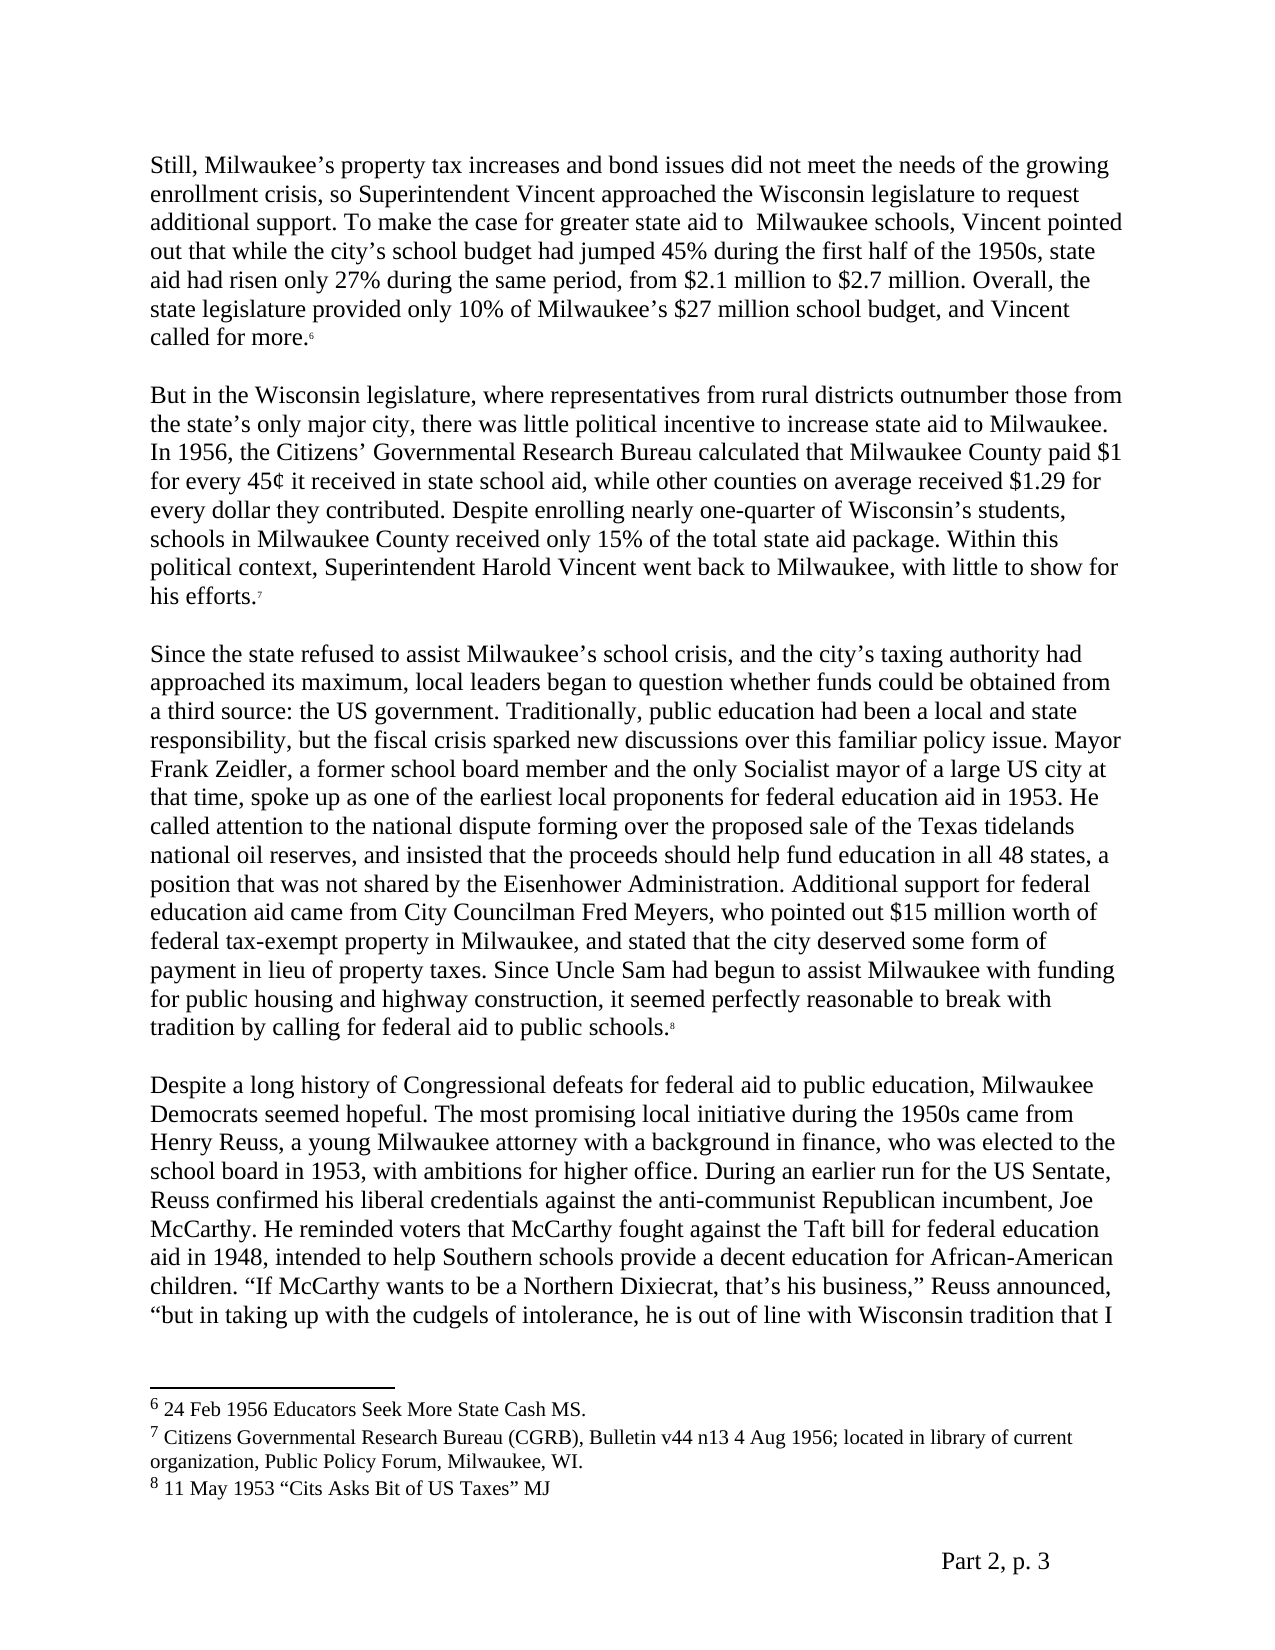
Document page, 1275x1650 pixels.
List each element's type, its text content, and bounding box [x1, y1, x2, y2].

text Citizens Governmental Research Bureau (CGRB), Bulletin v44 n13 4 Aug 1956; located in library of current organization, Public Policy Forum, Milwaukee, WI. [150, 1421, 1125, 1473]
text 24 Feb 1956 Educators Seek More State Cash MS. [150, 1394, 1125, 1421]
text Despite a long history of Congressional defeats for federal aid to public education, Milwaukee Democrats seemed hopeful. The most promising local initiative during the 1950s came from Henry Reuss, a young Milwaukee attorney with a background in finance, who was elected to the school board in 1953, with ambitions for higher office. During an earlier run for the US Sentate, Reuss confirmed his liberal credentials against the anti-communist Republican incumbent, Joe McCarthy. He reminded voters that McCarthy fought against the Taft bill for federal education aid in 1948, intended to help Southern schools provide a decent education for African-American children. “If McCarthy wants to be a Northern Dixiecrat, that’s his business,” Reuss announced, “but in taking up with the cudgels of intolerance, he is out of line with Wisconsin tradition that I [150, 1070, 1125, 1329]
text Since the state refused to assist Milwaukee’s school crisis, and the city’s taxing authority had approached its maximum, local leaders began to question whether funds could be obtained from a third source: the US government. Traditionally, public education had been a local and state responsibility, but the fiscal crisis sparked new discussions over this familiar policy issue. Mayor Frank Zeidler, a former school board member and the only Socialist mayor of a large US city at that time, spoke up as one of the earliest local proponents for federal education aid in 1953. He called attention to the national dispute forming over the proposed sale of the Texas tidelands national oil reserves, and insisted that the proceeds should help fund education in all 48 states, a position that was not shared by the Eisenhower Administration. Additional support for federal education aid came from City Councilman Fred Meyers, who pointed out $15 million worth of federal tax-exempt property in Milwaukee, and stated that the city deserved some form of payment in lieu of property taxes. Since Uncle Sam had begun to assist Milwaukee with funding for public housing and highway construction, it seemed perfectly reasonable to break with tradition by calling for federal aid to public schools. [150, 639, 1125, 1041]
text 11 May 1953 “Cits Asks Bit of US Taxes” MJ [150, 1473, 1125, 1500]
text But in the Wisconsin legislature, where representatives from rural districts outnumber those from the state’s only major city, there was little political incentive to increase state aid to Milwaukee. In 1956, the Citizens’ Governmental Research Bureau calculated that Milwaukee County paid $1 for every 45¢ it received in state school aid, while other counties on average received $1.29 for every dollar they contributed. Despite enrolling nearly one-quarter of Wisconsin’s students, schools in Milwaukee County received only 15% of the total state aid package. Within this political context, Superintendent Harold Vincent went back to Milwaukee, with little to show for his efforts. [150, 380, 1125, 610]
text Still, Milwaukee’s property tax increases and bond issues did not meet the needs of the growing enrollment crisis, so Superintendent Vincent approached the Wisconsin legislature to request additional support. To make the case for greater state aid to Milwaukee schools, Vincent pointed out that while the city’s school budget had jumped 45% during the first half of the 1950s, state aid had risen only 27% during the same period, from $2.1 million to $2.7 million. Overall, the state legislature provided only 10% of Milwaukee’s $27 million school budget, and Vincent called for more. [150, 150, 1125, 351]
